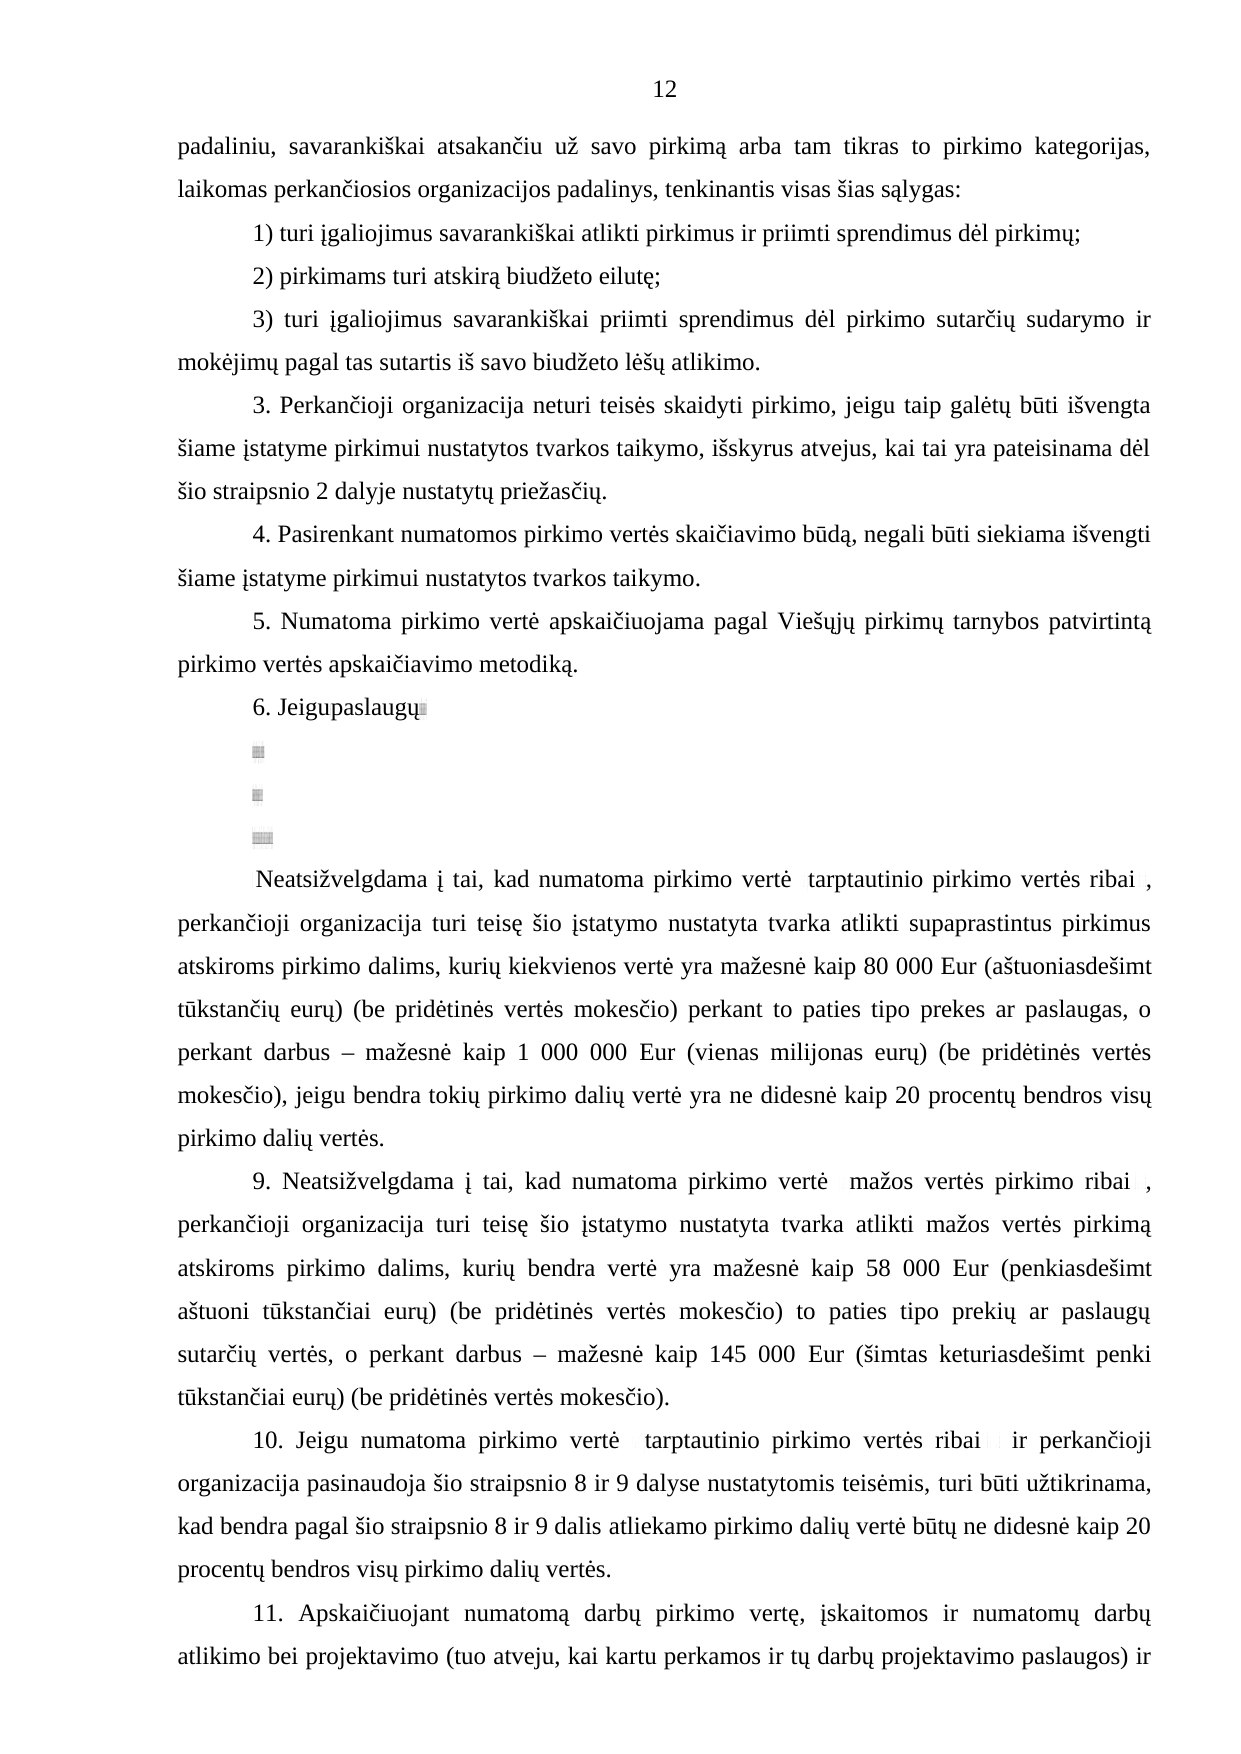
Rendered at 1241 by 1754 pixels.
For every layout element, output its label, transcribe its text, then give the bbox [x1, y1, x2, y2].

text 3) turi įgaliojimus savarankiškai priimti sprendimus dėl pirkimo sutarčių sudarymo ir mokėjimų pagal tas sutartis iš savo biudžeto lėšų atlikimo. [177, 304, 1152, 376]
text padaliniu, savarankiškai atsakančiu už savo pirkimą arba tam tikras to pirkimo kategorijas, laikomas perkančiosios organizacijos padalinys, tenkinantis visas šias sąlygas: [177, 131, 1152, 203]
text 2) sumuojama bendra numatomų to paties tipo pirkimo sutarčių, kurios bus sudaromos per 12 mėnesių nuo pirmojo prekių pristatymo ar paslaugų suteikimo arba per visus finansinius metus, jeigu jie ilgesni kaip 12 mėnesių, vertė. [177, 778, 1152, 807]
text 5. Numatoma pirkimo vertė apskaičiuojama pagal Viešųjų pirkimų tarnybos patvirtintą pirkimo vertės apskaičiavimo metodiką. [177, 606, 1152, 678]
text 1) turi įgaliojimus savarankiškai atlikti pirkimus ir priimti sprendimus dėl pirkimų; [177, 218, 1152, 246]
text 10. Jeigu numatoma pirkimo vertė yra lygi tarptautinio pirkimo vertės ribai arba ją viršija ir perkančioji organizacija pasinaudoja šio straipsnio 8 ir 9 dalyse nustatytomis teisėmis, turi būti užtikrinama, kad bendra pagal šio straipsnio 8 ir 9 dalis atliekamo pirkimo dalių vertė būtų ne didesnė kaip 20 procentų bendros visų pirkimo dalių vertės. [177, 1425, 1152, 1583]
text 1) sumuojama bendra faktinė to paties tipo pirkimo sutarčių, sudarytų per pastaruosius 12 mėnesių arba finansinius metus, vertė, pakoreguota (jeigu įmanoma) atsižvelgiant į perkamo kiekio arba vertės pokyčius per 12 mėnesių nuo pradinės pirkimo sutarties sudarymo; [177, 735, 1152, 764]
text 11. Apskaičiuojant numatomą darbų pirkimo vertę, įskaitomos ir numatomų darbų atlikimo bei projektavimo (tuo atveju, kai kartu perkamos ir tų darbų projektavimo paslaugos) ir [177, 1598, 1152, 1669]
text 3. Perkančioji organizacija neturi teisės skaidyti pirkimo, jeigu taip galėtų būti išvengta šiame įstatyme pirkimui nustatytos tvarkos taikymo, išskyrus atvejus, kai tai yra pateisinama dėl šio straipsnio 2 dalyje nustatytų priežasčių. [177, 390, 1152, 505]
text 6. Jeigu prekių ar paslaugų pirkimo sutartys yra reguliaraus pobūdžio arba jas numatyta per tam tikrą laikotarpį atnaujinti, numatoma pirkimo vertė skaičiuojama vienu iš šių būdų: [177, 692, 1152, 721]
text 2) pirkimams turi atskirą biudžeto eilutę; [177, 261, 1152, 289]
text 4. Pasirenkant numatomos pirkimo vertės skaičiavimo būdą, negali būti siekiama išvengti šiame įstatyme pirkimui nustatytos tvarkos taikymo. [177, 519, 1152, 591]
text 9. Neatsižvelgdama į tai, kad numatoma pirkimo vertė yra lygi mažos vertės pirkimo ribai arba ją viršija, perkančioji organizacija turi teisę šio įstatymo nustatyta tvarka atlikti mažos vertės pirkimą atskiroms pirkimo dalims, kurių bendra vertė yra mažesnė kaip 58 000 Eur (penkiasdešimt aštuoni tūkstančiai eurų) (be pridėtinės vertės mokesčio) to paties tipo prekių ar paslaugų sutarčių vertės, o perkant darbus – mažesnė kaip 145 000 Eur (šimtas keturiasdešimt penki tūkstančiai eurų) (be pridėtinės vertės mokesčio). [177, 1166, 1152, 1411]
text 8. Neatsižvelgdama į tai, kad numatoma pirkimo vertė yra lygi tarptautinio pirkimo vertės ribai arba ją viršija, perkančioji organizacija turi teisę šio įstatymo nustatyta tvarka atlikti supaprastintus pirkimus atskiroms pirkimo dalims, kurių kiekvienos vertė yra mažesnė kaip 80 000 Eur (aštuoniasdešimt tūkstančių eurų) (be pridėtinės vertės mokesčio) perkant to paties tipo prekes ar paslaugas, o perkant darbus – mažesnė kaip 1 000 000 Eur (vienas milijonas eurų) (be pridėtinės vertės mokesčio), jeigu bendra tokių pirkimo dalių vertė yra ne didesnė kaip 20 procentų bendros visų pirkimo dalių vertės. [177, 864, 1152, 1152]
text 7. Jeigu darbai ar to paties tipo prekės ir paslaugos gali būti perkami sudarant atskiras pirkimo sutartis ar preliminariąsias sutartis atskiroms pirkimo dalims, tai apskaičiuojant numatomą pirkimo vertę atsižvelgiama į visas tokias pirkimo dalis. Kai atliekant pirkimą ketinama sudaryti pirkimo sutartį ar preliminariąją sutartį kiekvienai pirkimo daliai, vadovaujamasi šio įstatymo nuostatomis, kurios taikytinos atsižvelgiant į bendrą visų pirkimo dalių vertę. [177, 821, 1152, 850]
